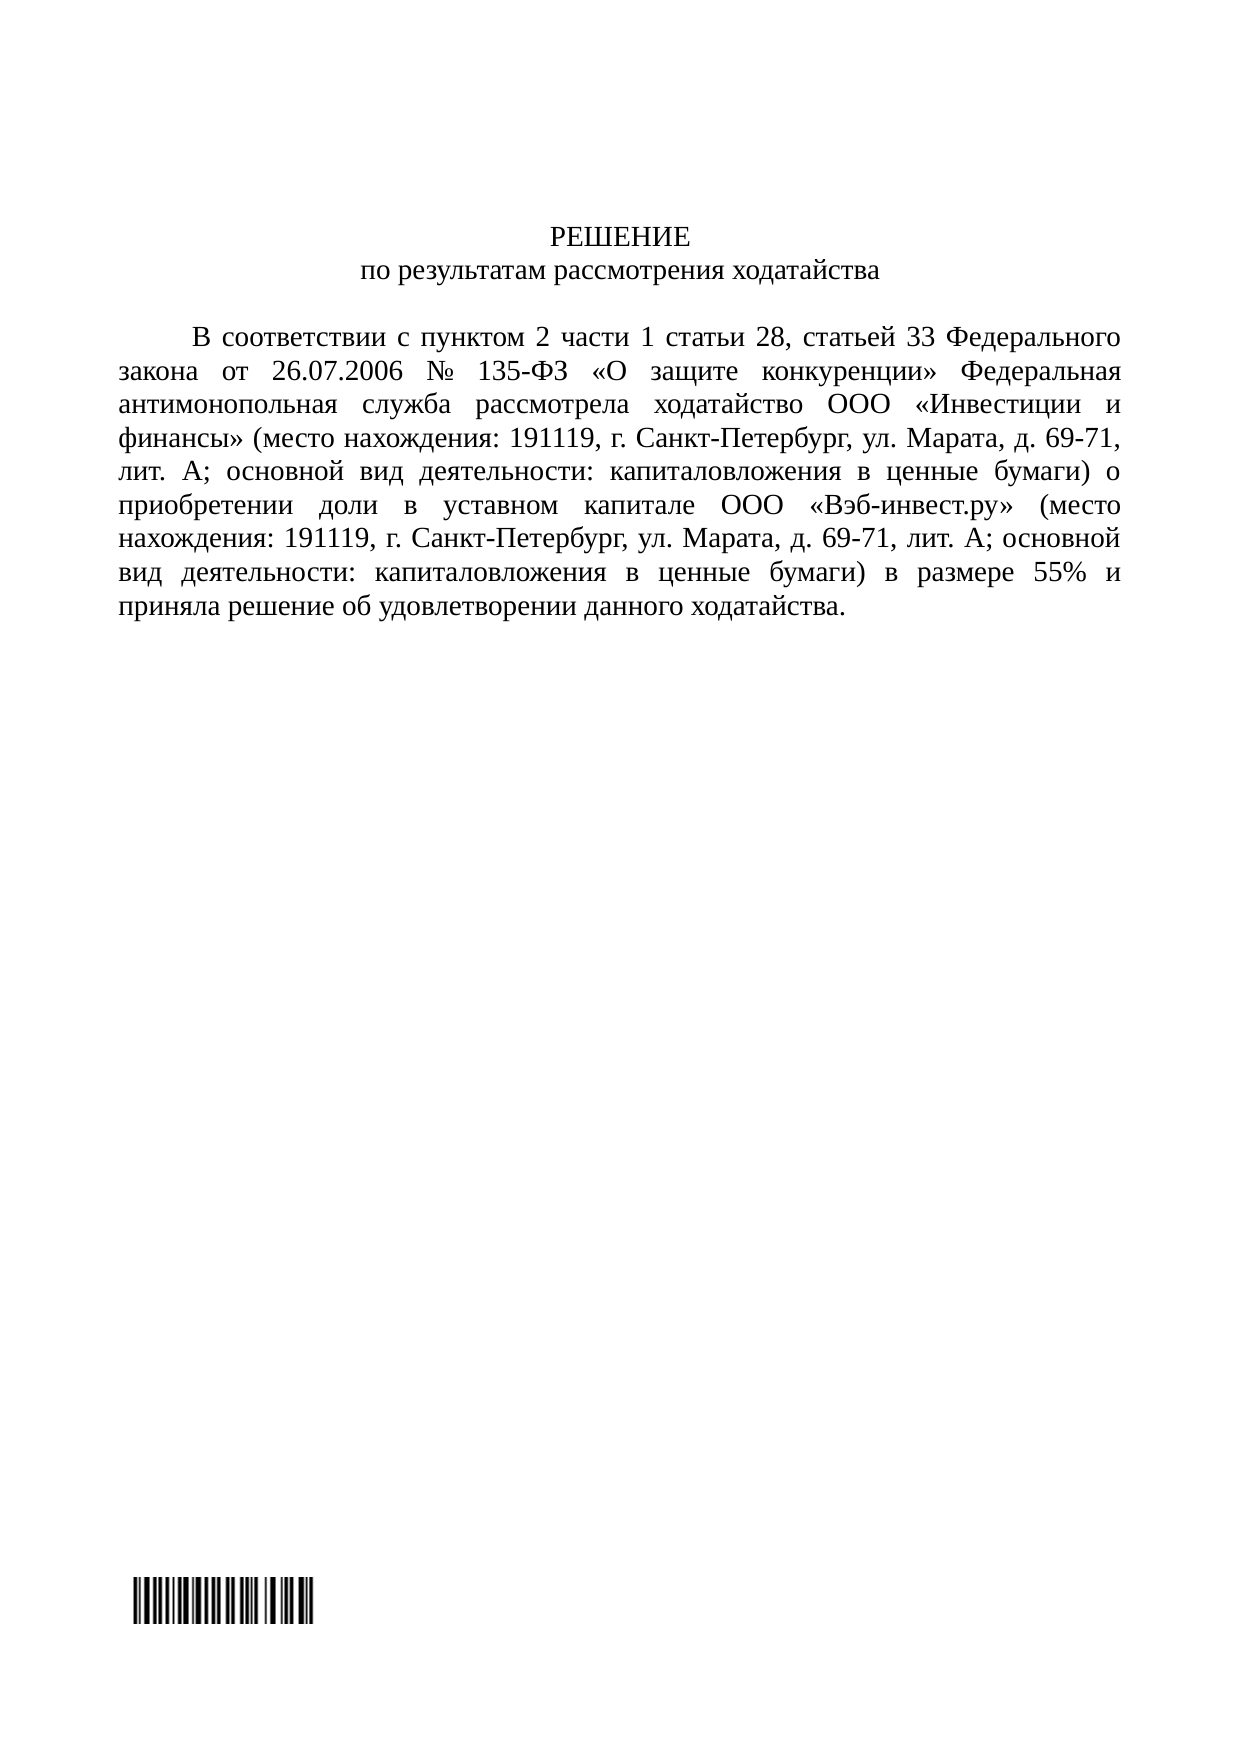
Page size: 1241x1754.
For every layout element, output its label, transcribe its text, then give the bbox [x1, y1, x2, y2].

text по результатам рассмотрения ходатайства [118, 252, 1122, 286]
text РЕШЕНИЕ [118, 219, 1122, 252]
text В соответствии с пунктом 2 части 1 статьи 28, статьей 33 Федерального закона от 26.07.2006 № 135-ФЗ «О защите конкуренции» Федеральная антимонопольная служба рассмотрела ходатайство ООО «Инвестиции и финансы» (место нахождения: 191119, г. Санкт-Петербург, ул. Марата, д. 69-71, лит. А; основной вид деятельности: капиталовложения в ценные бумаги) о приобретении доли в уставном капитале ООО «Вэб-инвест.ру» (место нахождения: 191119, г. Санкт-Петербург, ул. Марата, д. 69-71, лит. А; основной вид деятельности: капиталовложения в ценные бумаги) в размере 55% и приняла решение об удовлетворении данного ходатайства. [118, 319, 1122, 621]
picture [118, 1577, 331, 1624]
